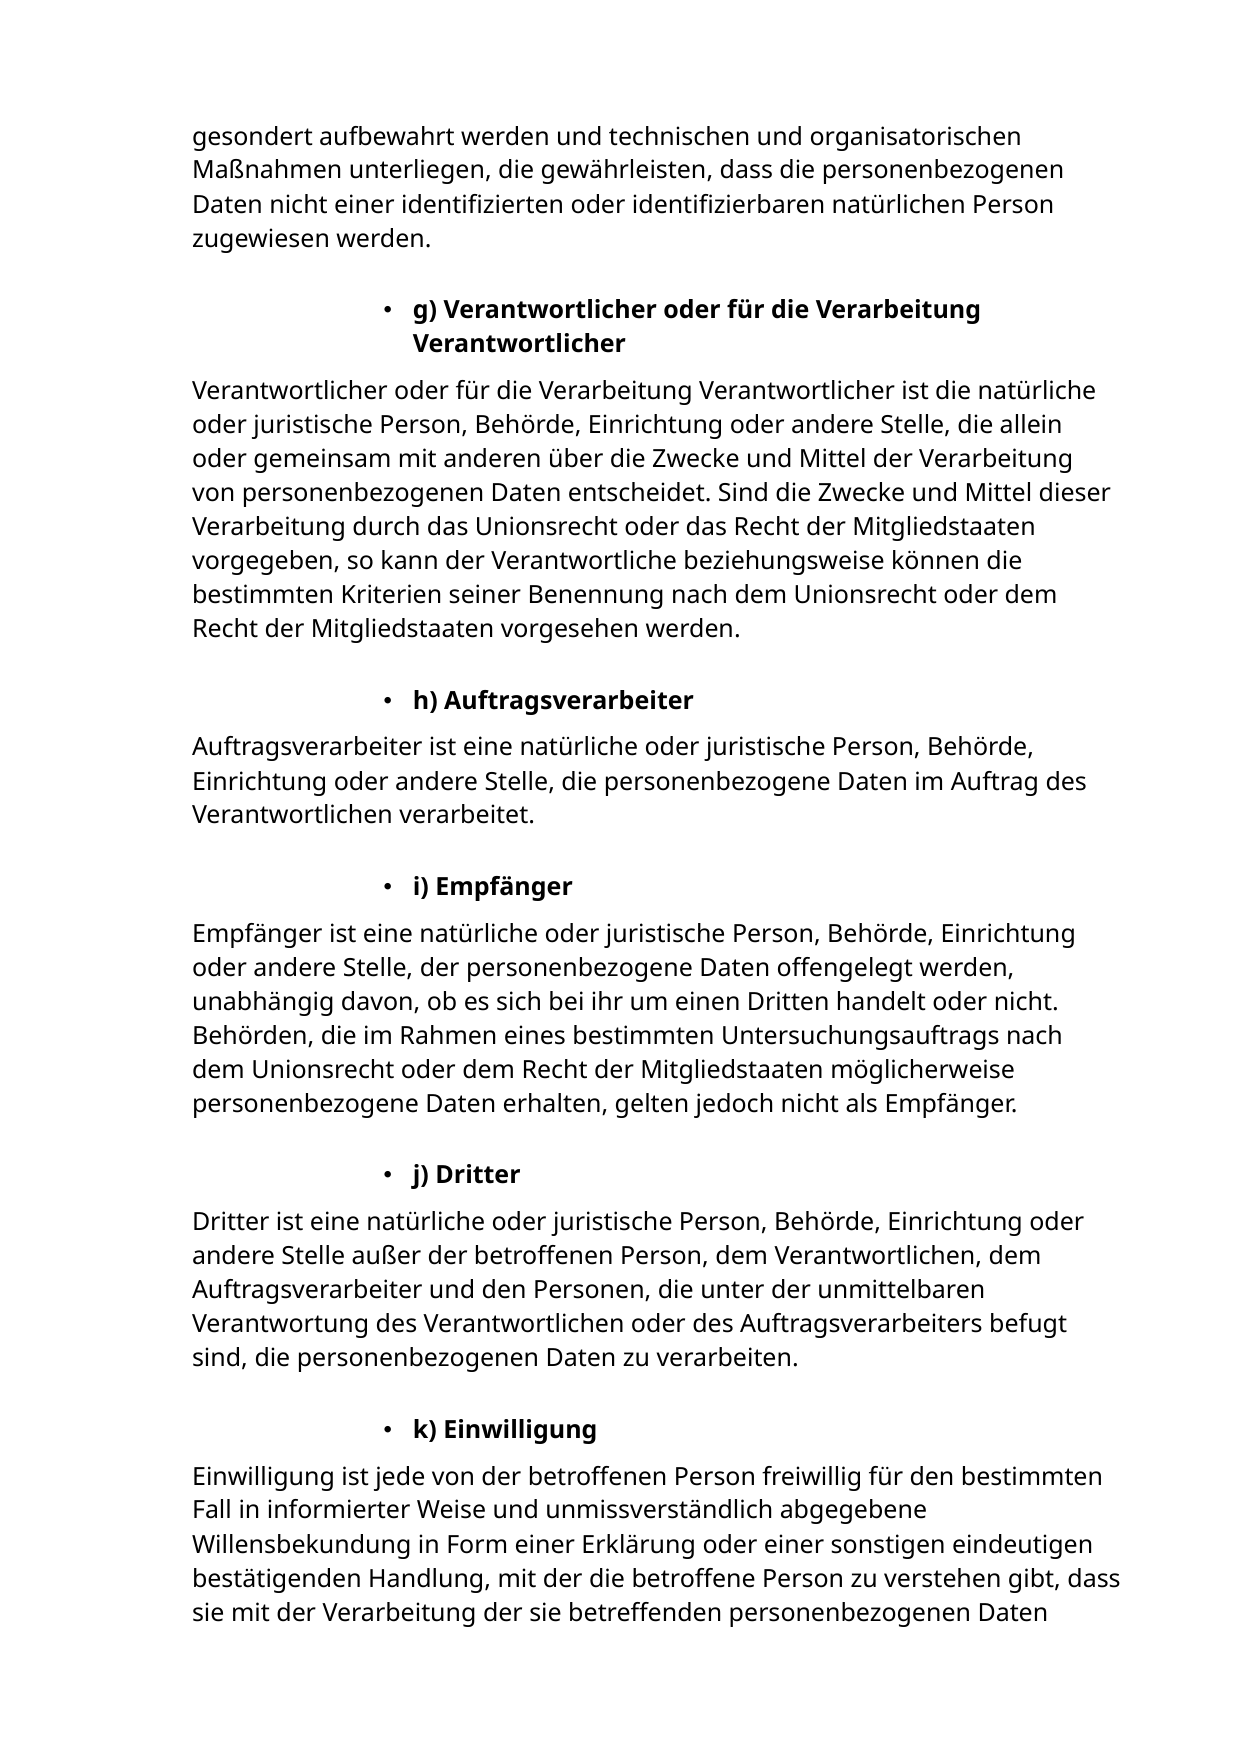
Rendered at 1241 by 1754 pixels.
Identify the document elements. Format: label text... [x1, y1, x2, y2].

subtitle j) Dritter [383, 1157, 1122, 1191]
subtitle k) Einwilligung [383, 1412, 1122, 1446]
list gesondert aufbewahrt werden und technischen und organisatorischen Maßnahmen unterliegen, die gewährleisten, dass die personenbezogenen Daten nicht einer identifizierten oder identifizierbaren natürlichen Person zugewiesen werden. [162, 118, 1122, 254]
subtitle g) Verantwortlicher oder für die Verarbeitung Verantwortlicher [383, 292, 1122, 360]
list Einwilligung ist jede von der betroffenen Person freiwillig für den bestimmten Fall in informierter Weise und unmissverständlich abgegebene Willensbekundung in Form einer Erklärung oder einer sonstigen eindeutigen bestätigenden Handlung, mit der die betroffene Person zu verstehen gibt, dass sie mit der Verarbeitung der sie betreffenden personenbezogenen Daten [162, 1458, 1122, 1628]
list Empfänger ist eine natürliche oder juristische Person, Behörde, Einrichtung oder andere Stelle, der personenbezogene Daten offengelegt werden, unabhängig davon, ob es sich bei ihr um einen Dritten handelt oder nicht. Behörden, die im Rahmen eines bestimmten Untersuchungsauftrags nach dem Unionsrecht oder dem Recht der Mitgliedstaaten möglicherweise personenbezogene Daten erhalten, gelten jedoch nicht als Empfänger. [162, 915, 1122, 1120]
subtitle i) Empfänger [383, 869, 1122, 903]
subtitle h) Auftragsverarbeiter [383, 682, 1122, 717]
list Dritter ist eine natürliche oder juristische Person, Behörde, Einrichtung oder andere Stelle außer der betroffenen Person, dem Verantwortlichen, dem Auftragsverarbeiter und den Personen, die unter der unmittelbaren Verantwortung des Verantwortlichen oder des Auftragsverarbeiters befugt sind, die personenbezogenen Daten zu verarbeiten. [162, 1204, 1122, 1374]
list Auftragsverarbeiter ist eine natürliche oder juristische Person, Behörde, Einrichtung oder andere Stelle, die personenbezogene Daten im Auftrag des Verantwortlichen verarbeitet. [162, 729, 1122, 831]
list Verantwortlicher oder für die Verarbeitung Verantwortlicher ist die natürliche oder juristische Person, Behörde, Einrichtung oder andere Stelle, die allein oder gemeinsam mit anderen über die Zwecke und Mittel der Verarbeitung von personenbezogenen Daten entscheidet. Sind die Zwecke und Mittel dieser Verarbeitung durch das Unionsrecht oder das Recht der Mitgliedstaaten vorgegeben, so kann der Verantwortliche beziehungsweise können die bestimmten Kriterien seiner Benennung nach dem Unionsrecht oder dem Recht der Mitgliedstaaten vorgesehen werden. [162, 372, 1122, 645]
